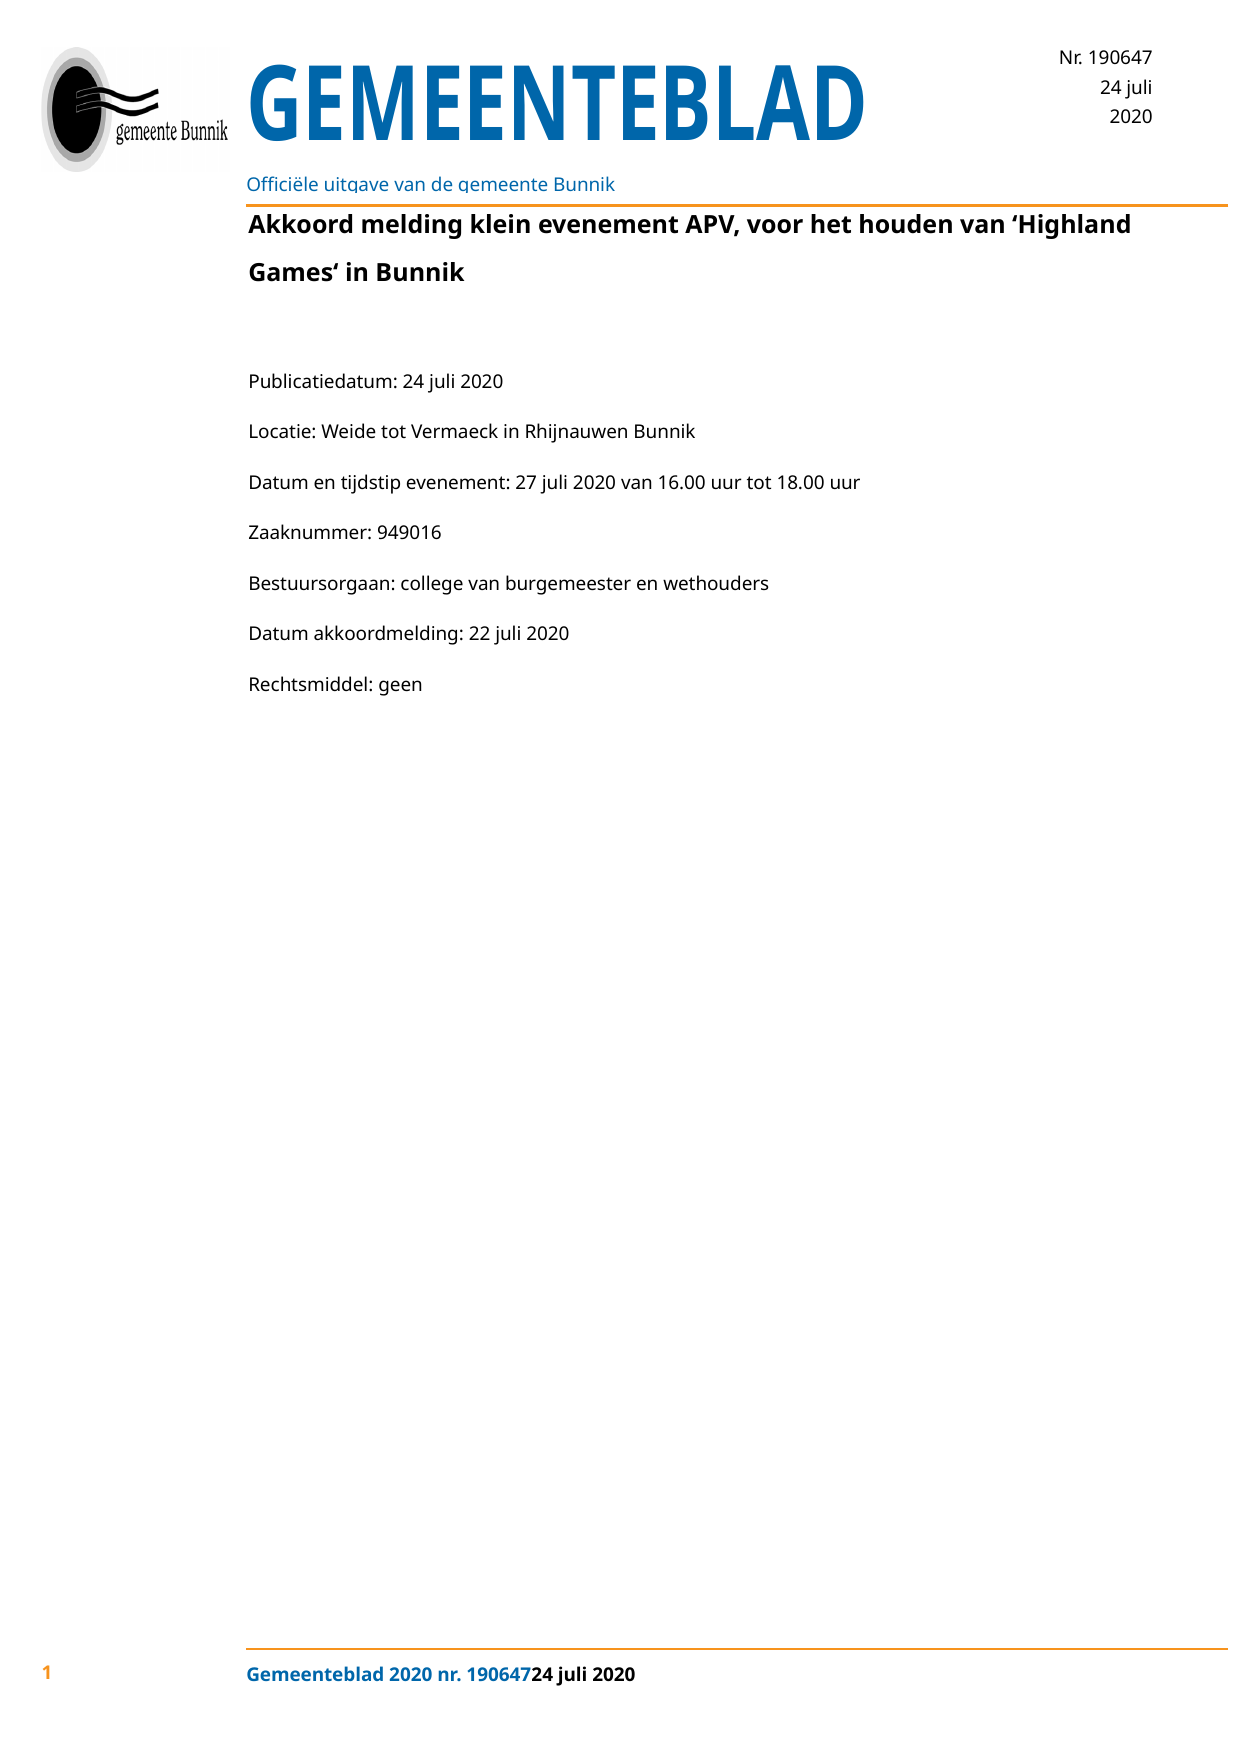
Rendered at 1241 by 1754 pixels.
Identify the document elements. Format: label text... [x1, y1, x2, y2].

text Datum en tijdstip evenement: 27 juli 2020 van 16.00 uur tot 18.00 uur [248, 469, 1152, 495]
picture [41, 47, 231, 172]
text Zaaknummer: 949016 [248, 519, 1152, 545]
text Publicatiedatum: 24 juli 2020 [248, 368, 1152, 394]
text Bestuursorgaan: college van burgemeester en wethouders [248, 570, 1152, 596]
text Locatie: Weide tot Vermaeck in Rhijnauwen Bunnik [248, 419, 1152, 444]
text Akkoord melding klein evenement APV, voor het houden van ‘Highland Games‘ in Bunnik [248, 207, 1152, 288]
text Datum akkoordmelding: 22 juli 2020 [248, 620, 1152, 646]
text Rechtsmiddel: geen [248, 671, 1152, 697]
